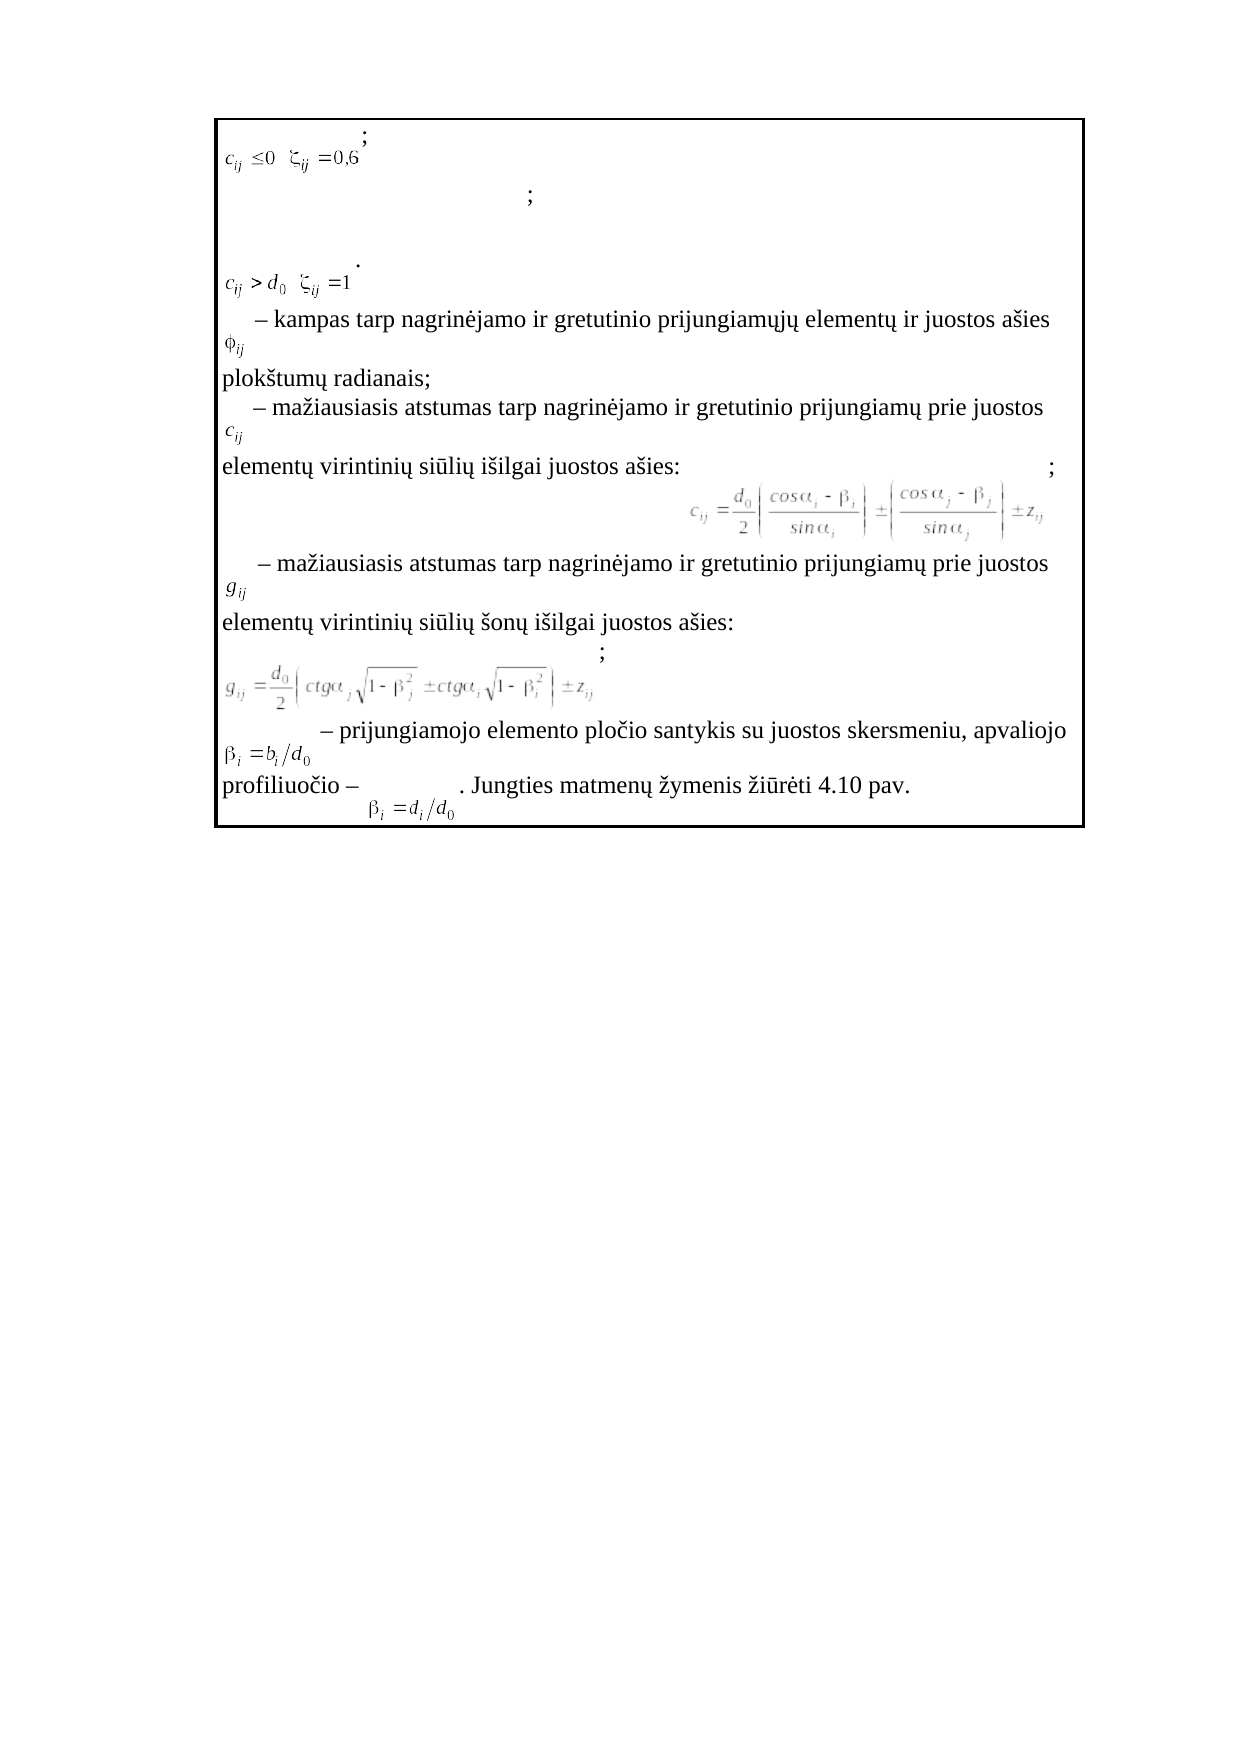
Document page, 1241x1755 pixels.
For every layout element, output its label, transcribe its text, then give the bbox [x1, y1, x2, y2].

table_cell ; ; . – kampas tarp nagrinėjamo ir gretutinio prijungiamųjų elementų ir juostos ašies plokštumų radianais; – mažiausiasis atstumas tarp nagrinėjamo ir gretutinio prijungiamų prie juostos elementų virintinių siūlių išilgai juostos ašies: ; – mažiausiasis atstumas tarp nagrinėjamo ir gretutinio prijungiamų prie juostos elementų virintinių siūlių šonų išilgai juostos ašies: ; – prijungiamojo elemento pločio santykis su juostos skersmeniu, apvaliojo profiliuočio – . Jungties matmenų žymenis žiūrėti 4.10 pav. [218, 120, 1082, 824]
